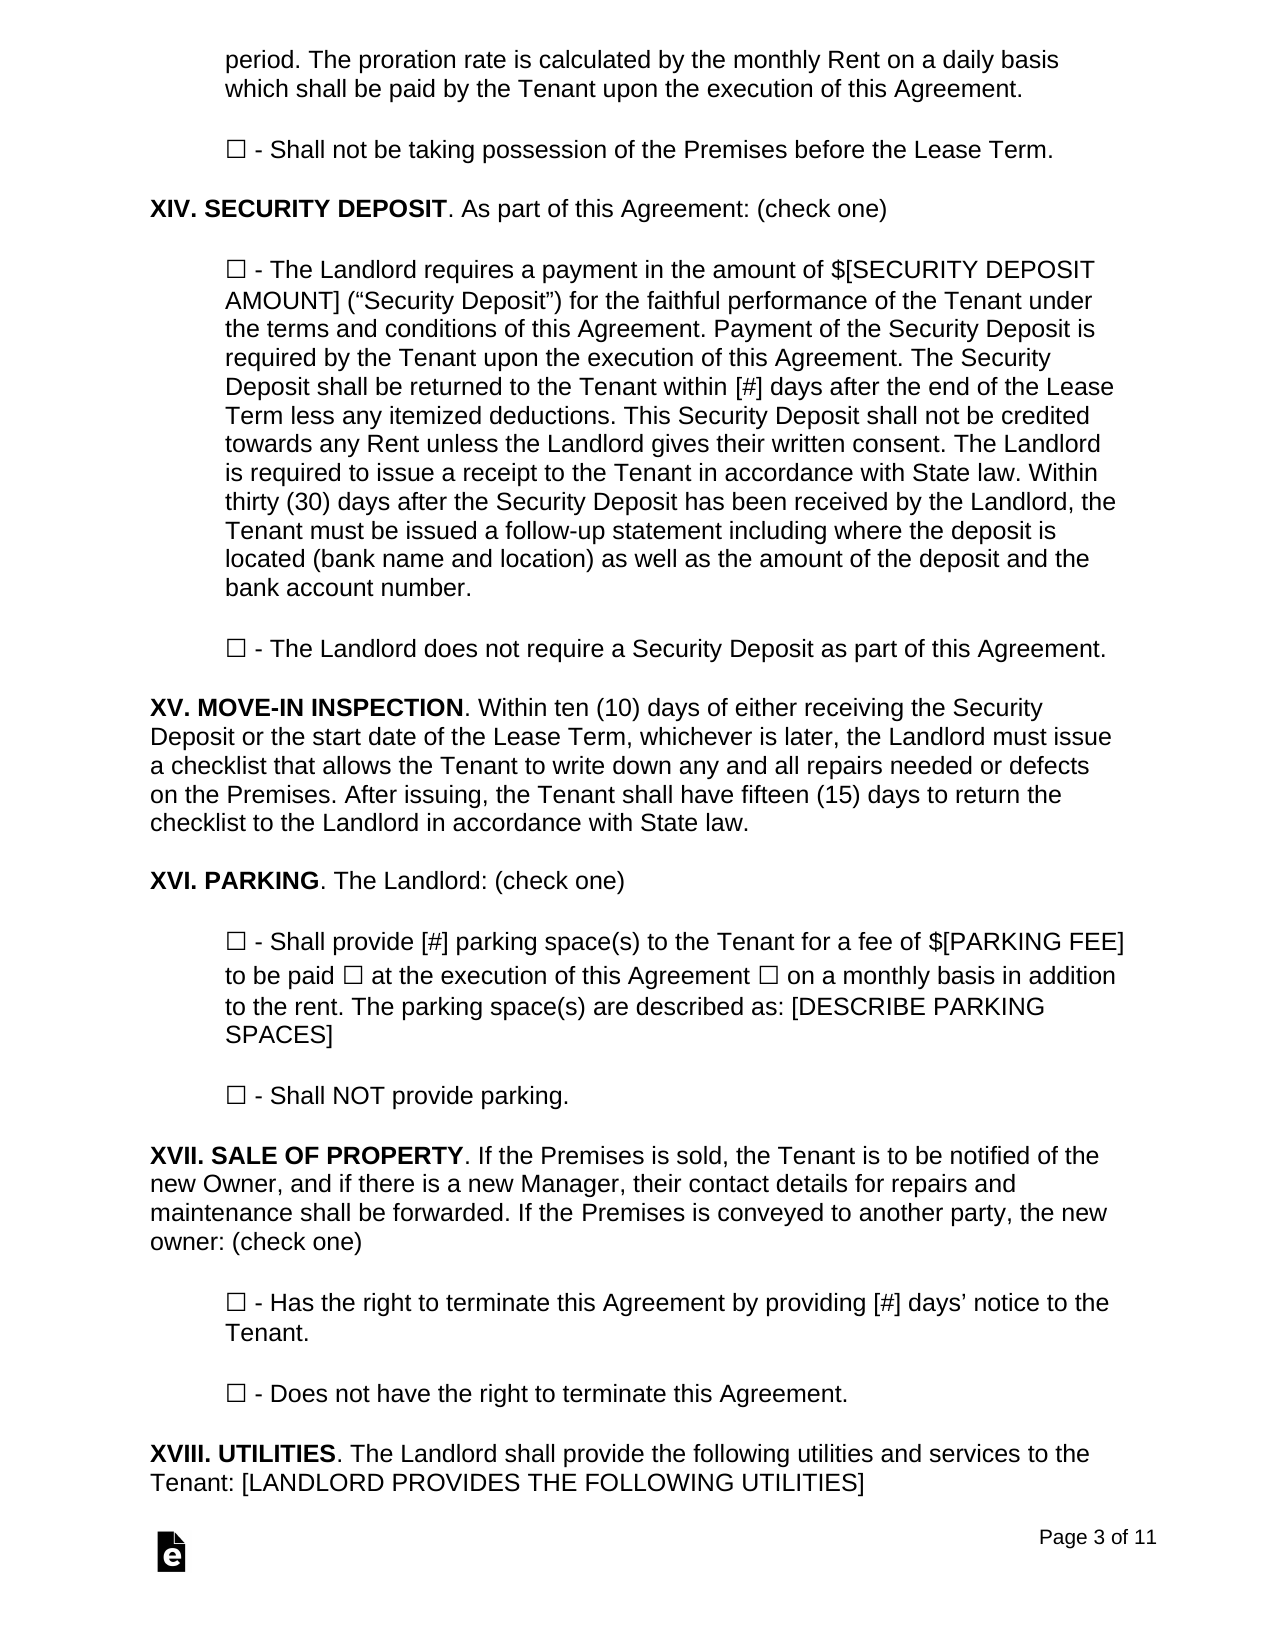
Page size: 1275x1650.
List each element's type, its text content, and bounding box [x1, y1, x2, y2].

text ☐ - The Landlord requires a payment in the amount of $[SECURITY DEPOSIT AMOUNT] (“Security Deposit”) for the faithful performance of the Tenant under the terms and conditions of this Agreement. Payment of the Security Deposit is required by the Tenant upon the execution of this Agreement. The Security Deposit shall be returned to the Tenant within [#] days after the end of the Lease Term less any itemized deductions. This Security Deposit shall not be credited towards any Rent unless the Landlord gives their written consent. The Landlord is required to issue a receipt to the Tenant in accordance with State law. Within thirty (30) days after the Security Deposit has been received by the Landlord, the Tenant must be issued a follow-up statement including where the deposit is located (bank name and location) as well as the amount of the deposit and the bank account number. [225, 252, 1125, 602]
text ☐ - The Landlord does not require a Security Deposit as part of this Agreement. [225, 631, 1125, 665]
text XVIII. UTILITIES. The Landlord shall provide the following utilities and services to the Tenant: [LANDLORD PROVIDES THE FOLLOWING UTILITIES] [150, 1439, 1125, 1496]
text XVI. PARKING. The Landlord: (check one) [150, 866, 1125, 895]
text ☐ - Has the right to terminate this Agreement by providing [#] days’ notice to the Tenant. [225, 1284, 1125, 1347]
text ☐ - Shall NOT provide parking. [225, 1078, 1125, 1112]
text ☐ - Shall not be taking possession of the Premises before the Lease Term. [225, 131, 1125, 165]
text ☐ - Does not have the right to terminate this Agreement. [225, 1376, 1125, 1410]
text XIV. SECURITY DEPOSIT. As part of this Agreement: (check one) [150, 194, 1125, 223]
text XVII. SALE OF PROPERTY. If the Premises is sold, the Tenant is to be notified of the new Owner, and if there is a new Manager, their contact details for repairs and maintenance shall be forwarded. If the Premises is conveyed to another party, the new owner: (check one) [150, 1141, 1125, 1256]
text XV. MOVE-IN INSPECTION. Within ten (10) days of either receiving the Security Deposit or the start date of the Lease Term, whichever is later, the Landlord must issue a checklist that allows the Tenant to write down any and all repairs needed or defects on the Premises. After issuing, the Tenant shall have fifteen (15) days to return the checklist to the Landlord in accordance with State law. [150, 693, 1125, 837]
text period. The proration rate is calculated by the monthly Rent on a daily basis which shall be paid by the Tenant upon the execution of this Agreement. [225, 45, 1125, 102]
text ☐ - Shall provide [#] parking space(s) to the Tenant for a fee of $[PARKING FEE] to be paid ☐ at the execution of this Agreement ☐ on a monthly basis in addition to the rent. The parking space(s) are described as: [DESCRIBE PARKING SPACES] [225, 923, 1125, 1049]
